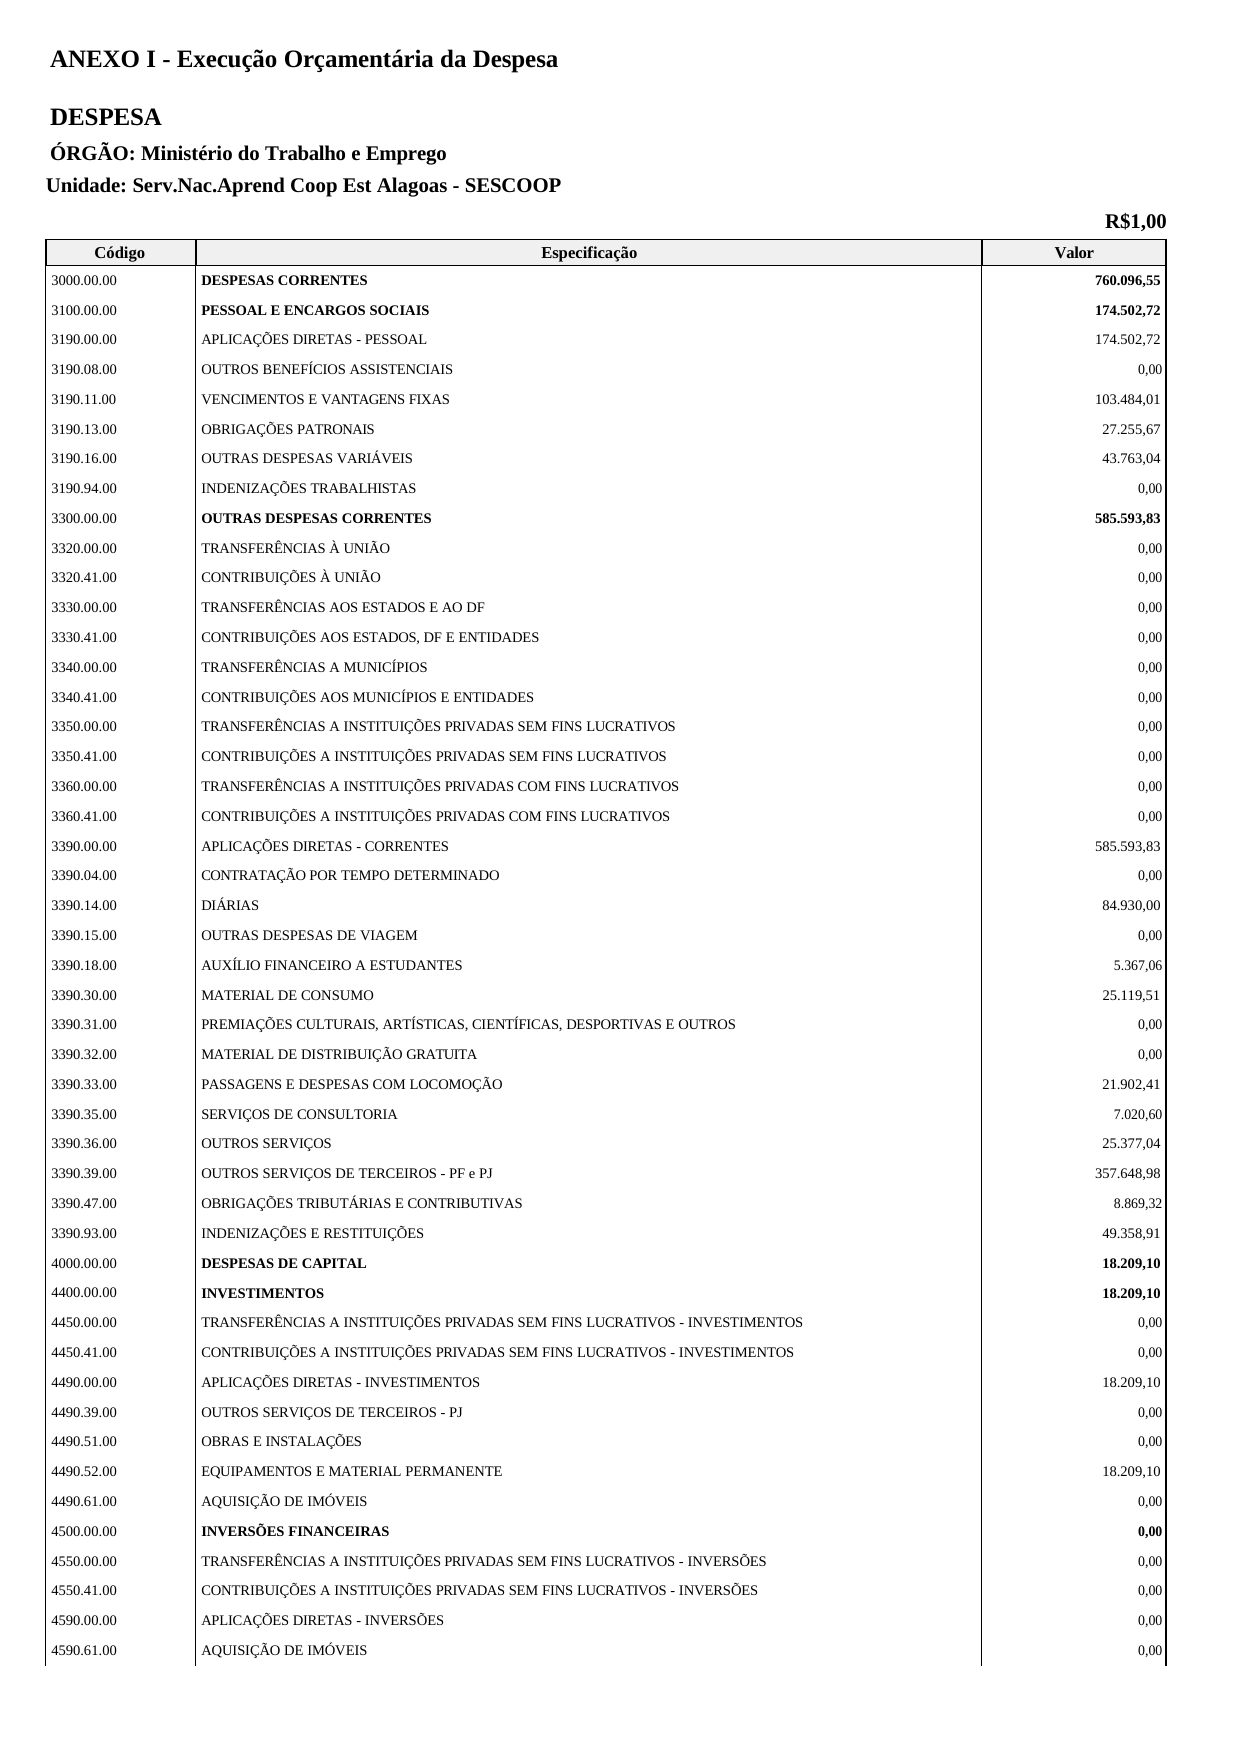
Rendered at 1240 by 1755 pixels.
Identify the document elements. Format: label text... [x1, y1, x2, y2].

table_cell INVERSÕES FINANCEIRAS [196, 1517, 981, 1547]
table_cell PASSAGENS E DESPESAS COM LOCOMOÇÃO [196, 1070, 981, 1100]
table_cell 4000.00.00 [46, 1249, 195, 1279]
table_cell 4500.00.00 [46, 1517, 195, 1547]
table_cell 4490.39.00 [46, 1398, 195, 1427]
table_cell 0,00 [982, 1517, 1165, 1547]
table_cell 0,00 [982, 743, 1165, 772]
table_cell 4490.61.00 [46, 1487, 195, 1517]
table_cell 0,00 [982, 653, 1165, 683]
table_cell TRANSFERÊNCIAS A MUNICÍPIOS [196, 653, 981, 683]
table_cell PREMIAÇÕES CULTURAIS, ARTÍSTICAS, CIENTÍFICAS, DESPORTIVAS E OUTROS [196, 1011, 981, 1040]
table_cell 3390.93.00 [46, 1219, 195, 1249]
table_cell 18.209,10 [982, 1368, 1165, 1398]
table_cell OUTROS SERVIÇOS DE TERCEIROS - PJ [196, 1398, 981, 1427]
table_cell 43.763,04 [982, 445, 1165, 474]
table_cell 0,00 [982, 355, 1165, 385]
table_cell CONTRIBUIÇÕES AOS MUNICÍPIOS E ENTIDADES [196, 683, 981, 713]
table_cell 3390.33.00 [46, 1070, 195, 1100]
table_cell INDENIZAÇÕES TRABALHISTAS [196, 474, 981, 504]
table_cell 3390.30.00 [46, 981, 195, 1011]
table_cell 0,00 [982, 713, 1165, 742]
table_cell INDENIZAÇÕES E RESTITUIÇÕES [196, 1219, 981, 1249]
table_cell 3000.00.00 [46, 266, 195, 296]
table_cell 0,00 [982, 534, 1165, 564]
table_cell 27.255,67 [982, 415, 1165, 444]
table_header Valor [983, 240, 1165, 265]
table_cell OBRAS E INSTALAÇÕES [196, 1428, 981, 1457]
table_cell 0,00 [982, 1576, 1165, 1606]
table_cell DESPESAS DE CAPITAL [196, 1249, 981, 1279]
table_cell 0,00 [982, 564, 1165, 593]
table_cell 3190.16.00 [46, 445, 195, 474]
table_cell 174.502,72 [982, 296, 1165, 326]
table_cell 3390.35.00 [46, 1100, 195, 1130]
table_cell MATERIAL DE CONSUMO [196, 981, 981, 1011]
table_cell CONTRIBUIÇÕES A INSTITUIÇÕES PRIVADAS SEM FINS LUCRATIVOS - INVERSÕES [196, 1576, 981, 1606]
table_cell 18.209,10 [982, 1457, 1165, 1487]
table_cell CONTRIBUIÇÕES AOS ESTADOS, DF E ENTIDADES [196, 623, 981, 653]
table_cell 3390.31.00 [46, 1011, 195, 1040]
table_header Especificação [197, 240, 981, 265]
table_cell AQUISIÇÃO DE IMÓVEIS [196, 1636, 981, 1666]
table_cell 3190.94.00 [46, 474, 195, 504]
table_cell TRANSFERÊNCIAS A INSTITUIÇÕES PRIVADAS SEM FINS LUCRATIVOS - INVESTIMENTOS [196, 1309, 981, 1338]
table_cell 0,00 [982, 921, 1165, 951]
table_cell 357.648,98 [982, 1160, 1165, 1189]
table_cell OUTROS SERVIÇOS [196, 1130, 981, 1159]
table_cell 0,00 [982, 1040, 1165, 1070]
table_cell 4490.00.00 [46, 1368, 195, 1398]
table_cell 3340.41.00 [46, 683, 195, 713]
table_cell OUTRAS DESPESAS DE VIAGEM [196, 921, 981, 951]
table_cell DESPESAS CORRENTES [196, 266, 981, 296]
table_cell 3390.15.00 [46, 921, 195, 951]
table_cell TRANSFERÊNCIAS A INSTITUIÇÕES PRIVADAS COM FINS LUCRATIVOS [196, 772, 981, 802]
table_cell 3100.00.00 [46, 296, 195, 326]
table_cell CONTRIBUIÇÕES A INSTITUIÇÕES PRIVADAS SEM FINS LUCRATIVOS [196, 743, 981, 772]
table_cell SERVIÇOS DE CONSULTORIA [196, 1100, 981, 1130]
table_cell 0,00 [982, 1636, 1165, 1666]
table_cell OBRIGAÇÕES PATRONAIS [196, 415, 981, 444]
table_cell OUTROS BENEFÍCIOS ASSISTENCIAIS [196, 355, 981, 385]
table_cell 18.209,10 [982, 1249, 1165, 1279]
table_cell 0,00 [982, 1338, 1165, 1368]
table_cell 0,00 [982, 623, 1165, 653]
table_cell APLICAÇÕES DIRETAS - INVERSÕES [196, 1606, 981, 1636]
table_cell 760.096,55 [982, 266, 1165, 296]
table_cell 3390.36.00 [46, 1130, 195, 1159]
table_cell 3390.39.00 [46, 1160, 195, 1189]
table_cell 585.593,83 [982, 832, 1165, 862]
table_cell 0,00 [982, 474, 1165, 504]
table_cell TRANSFERÊNCIAS À UNIÃO [196, 534, 981, 564]
table_cell CONTRIBUIÇÕES À UNIÃO [196, 564, 981, 593]
table_cell 18.209,10 [982, 1279, 1165, 1308]
table_cell 3360.00.00 [46, 772, 195, 802]
table_cell OBRIGAÇÕES TRIBUTÁRIAS E CONTRIBUTIVAS [196, 1189, 981, 1219]
table_cell 3320.41.00 [46, 564, 195, 593]
table_cell CONTRIBUIÇÕES A INSTITUIÇÕES PRIVADAS SEM FINS LUCRATIVOS - INVESTIMENTOS [196, 1338, 981, 1368]
table_cell 4590.61.00 [46, 1636, 195, 1666]
table_cell OUTRAS DESPESAS CORRENTES [196, 504, 981, 534]
table_cell 4590.00.00 [46, 1606, 195, 1636]
table_cell 103.484,01 [982, 385, 1165, 415]
table_header Código [47, 240, 195, 265]
table_cell 3330.41.00 [46, 623, 195, 653]
table_cell 0,00 [982, 1309, 1165, 1338]
table_cell APLICAÇÕES DIRETAS - PESSOAL [196, 326, 981, 355]
table_cell 25.377,04 [982, 1130, 1165, 1159]
table_cell 0,00 [982, 772, 1165, 802]
table_cell 21.902,41 [982, 1070, 1165, 1100]
table_cell OUTROS SERVIÇOS DE TERCEIROS - PF e PJ [196, 1160, 981, 1189]
table_cell 3390.04.00 [46, 862, 195, 891]
table_cell 4450.00.00 [46, 1309, 195, 1338]
table_cell 3360.41.00 [46, 802, 195, 832]
table_cell 4550.41.00 [46, 1576, 195, 1606]
table_cell 4490.51.00 [46, 1428, 195, 1457]
table_cell 0,00 [982, 1606, 1165, 1636]
table_cell 0,00 [982, 594, 1165, 623]
table_cell EQUIPAMENTOS E MATERIAL PERMANENTE [196, 1457, 981, 1487]
table_cell 0,00 [982, 1487, 1165, 1517]
table_cell 4550.00.00 [46, 1547, 195, 1576]
table_cell 3390.14.00 [46, 891, 195, 921]
table_cell 0,00 [982, 802, 1165, 832]
table_cell 3190.00.00 [46, 326, 195, 355]
table_cell TRANSFERÊNCIAS AOS ESTADOS E AO DF [196, 594, 981, 623]
table_cell 3190.11.00 [46, 385, 195, 415]
table_cell 3190.08.00 [46, 355, 195, 385]
table_cell 3190.13.00 [46, 415, 195, 444]
table_cell 4490.52.00 [46, 1457, 195, 1487]
table_cell VENCIMENTOS E VANTAGENS FIXAS [196, 385, 981, 415]
table_cell PESSOAL E ENCARGOS SOCIAIS [196, 296, 981, 326]
table_cell 0,00 [982, 1428, 1165, 1457]
table_cell 49.358,91 [982, 1219, 1165, 1249]
table_cell AQUISIÇÃO DE IMÓVEIS [196, 1487, 981, 1517]
table_cell 7.020,60 [982, 1100, 1165, 1130]
table_cell DIÁRIAS [196, 891, 981, 921]
table_cell 25.119,51 [982, 981, 1165, 1011]
table_cell CONTRATAÇÃO POR TEMPO DETERMINADO [196, 862, 981, 891]
table_cell 0,00 [982, 1398, 1165, 1427]
table_cell 3340.00.00 [46, 653, 195, 683]
table_cell TRANSFERÊNCIAS A INSTITUIÇÕES PRIVADAS SEM FINS LUCRATIVOS [196, 713, 981, 742]
table_cell 3320.00.00 [46, 534, 195, 564]
table_cell 4450.41.00 [46, 1338, 195, 1368]
table_cell 3390.00.00 [46, 832, 195, 862]
table_cell 3390.32.00 [46, 1040, 195, 1070]
table_cell TRANSFERÊNCIAS A INSTITUIÇÕES PRIVADAS SEM FINS LUCRATIVOS - INVERSÕES [196, 1547, 981, 1576]
table_cell 3350.00.00 [46, 713, 195, 742]
table_cell 174.502,72 [982, 326, 1165, 355]
table_cell 0,00 [982, 1011, 1165, 1040]
table_cell 3350.41.00 [46, 743, 195, 772]
table_cell 0,00 [982, 862, 1165, 891]
table_cell 3390.18.00 [46, 951, 195, 981]
table_cell OUTRAS DESPESAS VARIÁVEIS [196, 445, 981, 474]
table_cell 8.869,32 [982, 1189, 1165, 1219]
table_cell APLICAÇÕES DIRETAS - INVESTIMENTOS [196, 1368, 981, 1398]
table_cell APLICAÇÕES DIRETAS - CORRENTES [196, 832, 981, 862]
table_cell 0,00 [982, 683, 1165, 713]
table_cell 3390.47.00 [46, 1189, 195, 1219]
table_cell MATERIAL DE DISTRIBUIÇÃO GRATUITA [196, 1040, 981, 1070]
table_cell 4400.00.00 [46, 1279, 195, 1308]
table_cell AUXÍLIO FINANCEIRO A ESTUDANTES [196, 951, 981, 981]
table_cell 5.367,06 [982, 951, 1165, 981]
table_cell 585.593,83 [982, 504, 1165, 534]
table_cell CONTRIBUIÇÕES A INSTITUIÇÕES PRIVADAS COM FINS LUCRATIVOS [196, 802, 981, 832]
table_cell INVESTIMENTOS [196, 1279, 981, 1308]
table_cell 0,00 [982, 1547, 1165, 1576]
table_cell 3330.00.00 [46, 594, 195, 623]
table_cell 84.930,00 [982, 891, 1165, 921]
table_cell 3300.00.00 [46, 504, 195, 534]
